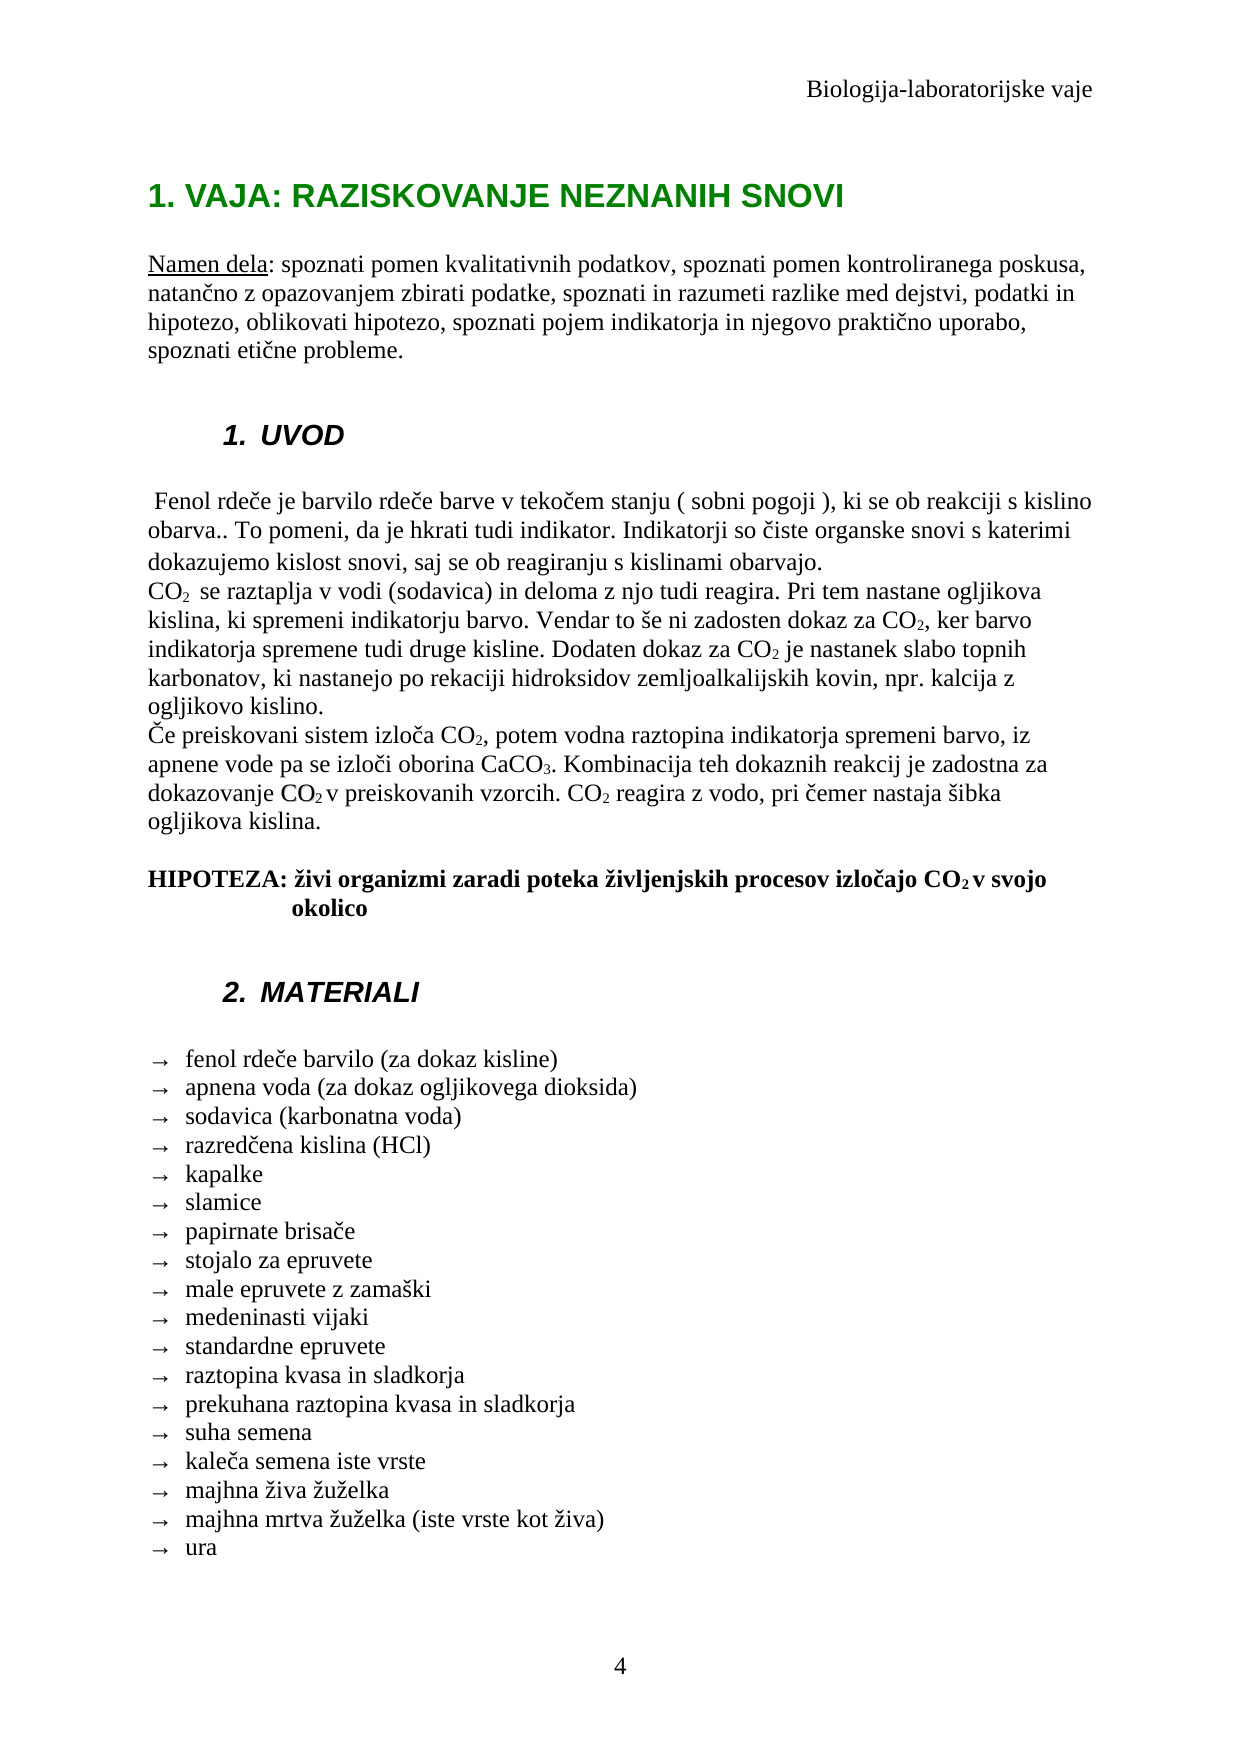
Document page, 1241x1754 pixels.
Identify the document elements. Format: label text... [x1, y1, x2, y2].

text → majhna mrtva žuželka (iste vrste kot živa) [148, 1504, 1092, 1532]
text HIPOTEZA: živi organizmi zaradi poteka življenjskih procesov izločajo CO2 v svojo [148, 864, 1092, 893]
text → kapalke [148, 1159, 1092, 1187]
text Če preiskovani sistem izloča CO2, potem vodna raztopina indikatorja spremeni barvo, iz apnene vode pa se izloči oborina CaCO3. Kombinacija teh dokaznih reakcij je zadostna za dokazovanje CO2 v preiskovanih vzorcih. CO2 reagira z vodo, pri čemer nastaja šibka ogljikova kislina. [148, 720, 1092, 835]
text → razredčena kislina (HCl) [148, 1130, 1092, 1159]
subtitle 1. VAJA: RAZISKOVANJE NEZNANIH SNOVI [148, 176, 1092, 214]
subtitle UVOD [223, 418, 1092, 451]
text → apnena voda (za dokaz ogljikovega dioksida) [148, 1072, 1092, 1101]
text → suha semena [148, 1417, 1092, 1446]
text okolico [148, 893, 1092, 921]
text → majhna živa žuželka [148, 1475, 1092, 1504]
text → male epruvete z zamaški [148, 1274, 1092, 1302]
subtitle MATERIALI [223, 975, 1092, 1009]
text Namen dela: spoznati pomen kvalitativnih podatkov, spoznati pomen kontroliranega poskusa, natančno z opazovanjem zbirati podatke, spoznati in razumeti razlike med dejstvi, podatki in hipotezo, oblikovati hipotezo, spoznati pojem indikatorja in njegovo praktično uporabo, spoznati etične probleme. [148, 249, 1092, 364]
text → ura [148, 1532, 1092, 1561]
text → kaleča semena iste vrste [148, 1446, 1092, 1475]
text → stojalo za epruvete [148, 1245, 1092, 1274]
text → medeninasti vijaki [148, 1302, 1092, 1331]
text Fenol rdeče je barvilo rdeče barve v tekočem stanju ( sobni pogoji ), ki se ob reakciji s kislino obarva.. To pomeni, da je hkrati tudi indikator. Indikatorji so čiste organske snovi s katerimi dokazujemo kislost snovi, saj se ob reagiranju s kislinami obarvajo. [148, 486, 1092, 576]
text → papirnate brisače [148, 1216, 1092, 1245]
text → raztopina kvasa in sladkorja [148, 1360, 1092, 1389]
text → sodavica (karbonatna voda) [148, 1101, 1092, 1130]
text → standardne epruvete [148, 1331, 1092, 1360]
text CO2 se raztaplja v vodi (sodavica) in deloma z njo tudi reagira. Pri tem nastane ogljikova kislina, ki spremeni indikatorju barvo. Vendar to še ni zadosten dokaz za CO2, ker barvo indikatorja spremene tudi druge kisline. Dodaten dokaz za CO2 je nastanek slabo topnih karbonatov, ki nastanejo po rekaciji hidroksidov zemljoalkalijskih kovin, npr. kalcija z ogljikovo kislino. [148, 576, 1092, 720]
text → fenol rdeče barvilo (za dokaz kisline) [148, 1044, 1092, 1072]
text → slamice [148, 1187, 1092, 1216]
text → prekuhana raztopina kvasa in sladkorja [148, 1389, 1092, 1417]
